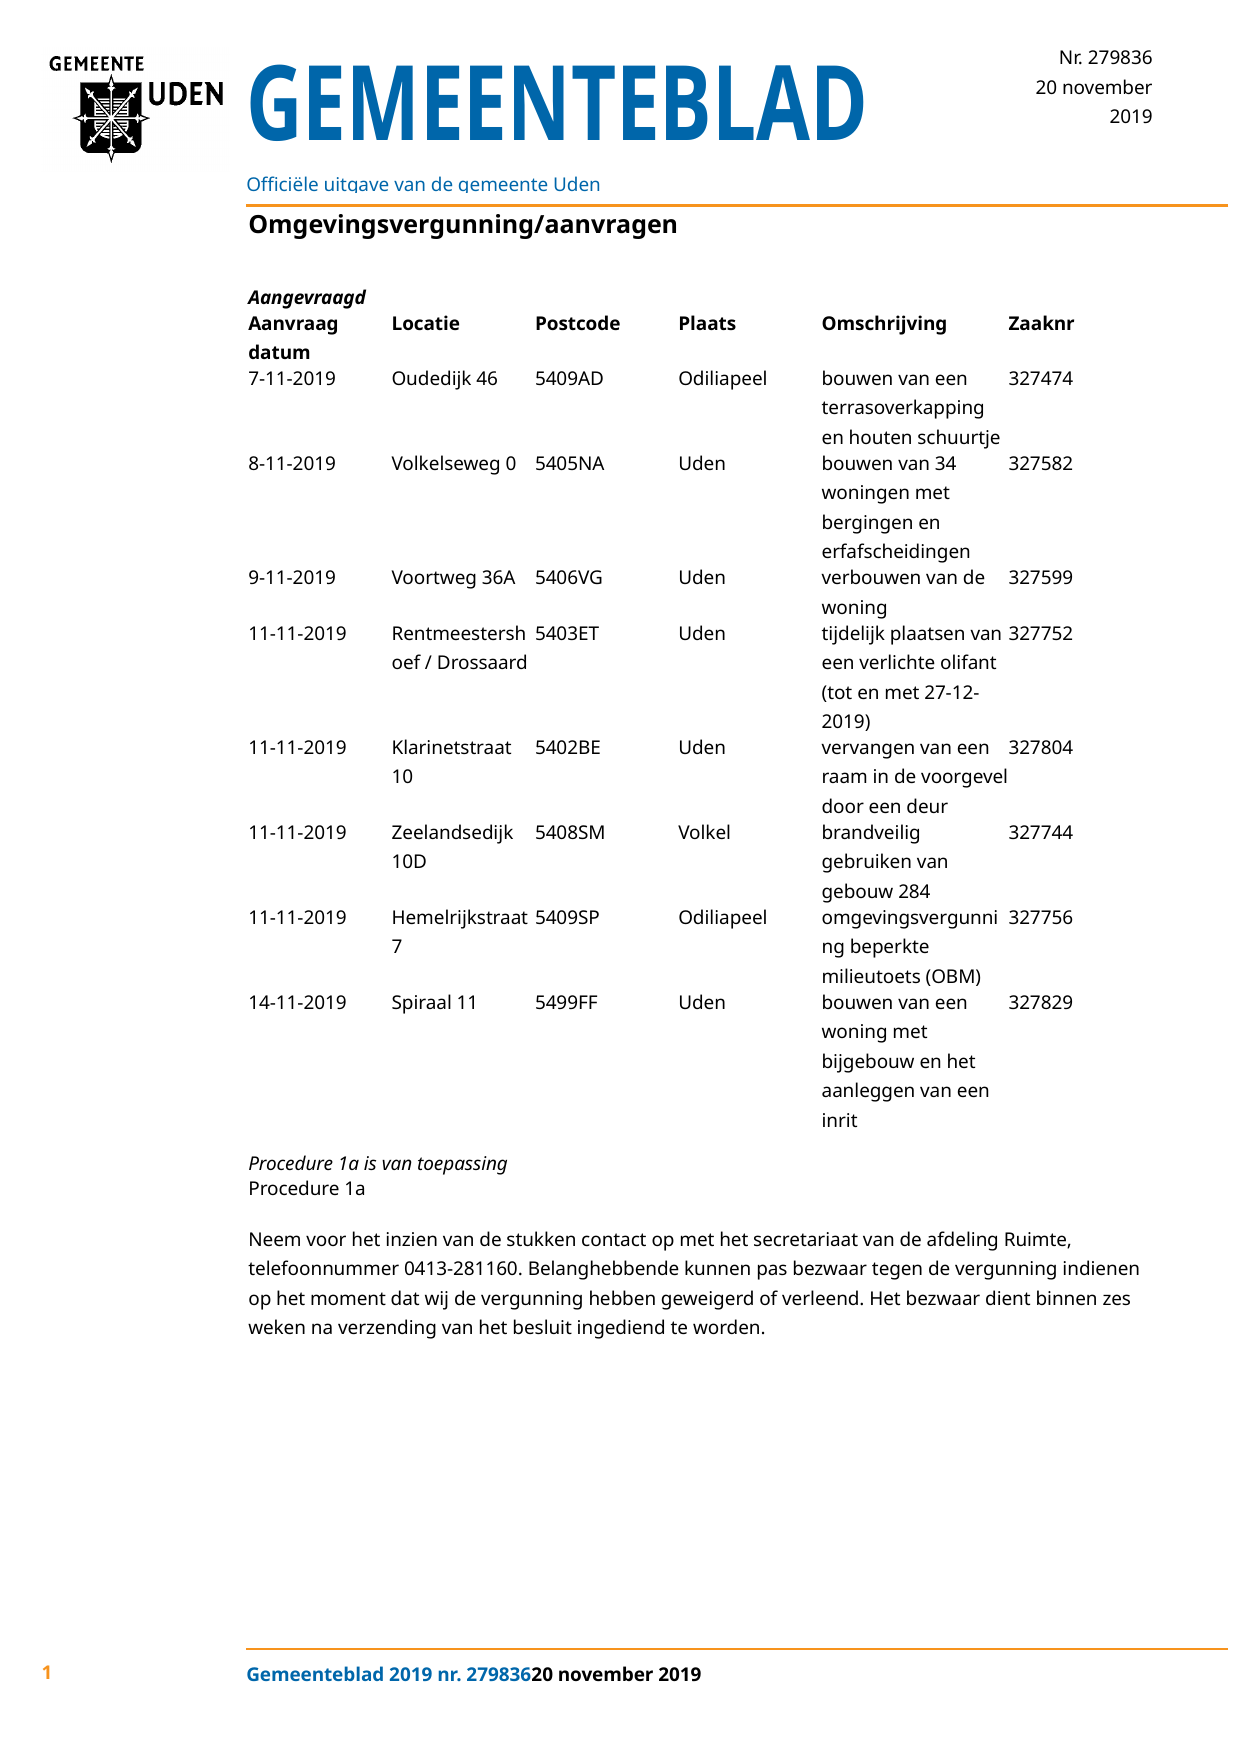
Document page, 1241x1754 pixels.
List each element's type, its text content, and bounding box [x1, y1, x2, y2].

table_cell 327744 [1008, 819, 1152, 904]
table_cell Uden [678, 450, 821, 564]
table_cell tijdelijk plaatsen van een verlichte olifant (tot en met 27-12-2019) [821, 620, 1008, 734]
text Procedure 1a [248, 1175, 1152, 1201]
table_cell 11-11-2019 [248, 620, 391, 734]
table_header Omschrijving [821, 310, 1008, 365]
table_cell Rentmeestershoef / Drossaard [391, 620, 535, 734]
table_cell Odiliapeel [678, 365, 821, 450]
table_cell 327829 [1008, 989, 1152, 1133]
text Procedure 1a is van toepassing [248, 1150, 1152, 1175]
table_cell Volkelseweg 0 [391, 450, 535, 564]
table_cell Hemelrijkstraat 7 [391, 904, 535, 989]
table_cell 5499FF [535, 989, 678, 1133]
table_cell 327582 [1008, 450, 1152, 564]
table_cell 327756 [1008, 904, 1152, 989]
text Aangevraagd [248, 284, 1152, 309]
table_cell 9-11-2019 [248, 564, 391, 620]
table_cell Uden [678, 564, 821, 620]
table_cell verbouwen van de woning [821, 564, 1008, 620]
table_cell 327752 [1008, 620, 1152, 734]
table_cell brandveilig gebruiken van gebouw 284 [821, 819, 1008, 904]
table_cell 5405NA [535, 450, 678, 564]
table_cell 5408SM [535, 819, 678, 904]
table_header Locatie [391, 310, 535, 365]
table_cell Spiraal 11 [391, 989, 535, 1133]
table_cell 5402BE [535, 734, 678, 819]
table_cell 11-11-2019 [248, 904, 391, 989]
table_header Zaaknr [1008, 310, 1152, 365]
table_cell bouwen van een woning met bijgebouw en het aanleggen van een inrit [821, 989, 1008, 1133]
table_cell Uden [678, 989, 821, 1133]
table_cell Odiliapeel [678, 904, 821, 989]
table_cell 5409SP [535, 904, 678, 989]
text Omgevingsvergunning/aanvragen [248, 207, 1152, 241]
table_header Postcode [535, 310, 678, 365]
table_cell omgevingsvergunning beperkte milieutoets (OBM) [821, 904, 1008, 989]
table_cell 11-11-2019 [248, 734, 391, 819]
table_cell 5409AD [535, 365, 678, 450]
table_cell 7-11-2019 [248, 365, 391, 450]
table_cell bouwen van een terrasoverkapping en houten schuurtje [821, 365, 1008, 450]
table_cell Uden [678, 734, 821, 819]
table_header Plaats [678, 310, 821, 365]
table_cell 327804 [1008, 734, 1152, 819]
table_cell 8-11-2019 [248, 450, 391, 564]
table_cell vervangen van een raam in de voorgevel door een deur [821, 734, 1008, 819]
table_cell Uden [678, 620, 821, 734]
table_cell Voortweg 36A [391, 564, 535, 620]
table_cell 327474 [1008, 365, 1152, 450]
table_cell Klarinetstraat 10 [391, 734, 535, 819]
table_cell 11-11-2019 [248, 819, 391, 904]
table_cell Oudedijk 46 [391, 365, 535, 450]
picture [41, 47, 231, 172]
table_cell 327599 [1008, 564, 1152, 620]
table_cell bouwen van 34 woningen met bergingen en erfafscheidingen [821, 450, 1008, 564]
table_cell Volkel [678, 819, 821, 904]
text Neem voor het inzien van de stukken contact op met het secretariaat van de afdeling Ruimte, telefoonnummer 0413-281160. Belanghebbende kunnen pas bezwaar tegen de vergunning indienen op het moment dat wij de vergunning hebben geweigerd of verleend. Het bezwaar dient binnen zes weken na verzending van het besluit ingediend te worden. [248, 1226, 1152, 1340]
table_header Aanvraag datum [248, 310, 391, 365]
table_cell Zeelandsedijk 10D [391, 819, 535, 904]
table_cell 14-11-2019 [248, 989, 391, 1133]
table_cell 5406VG [535, 564, 678, 620]
table_cell 5403ET [535, 620, 678, 734]
